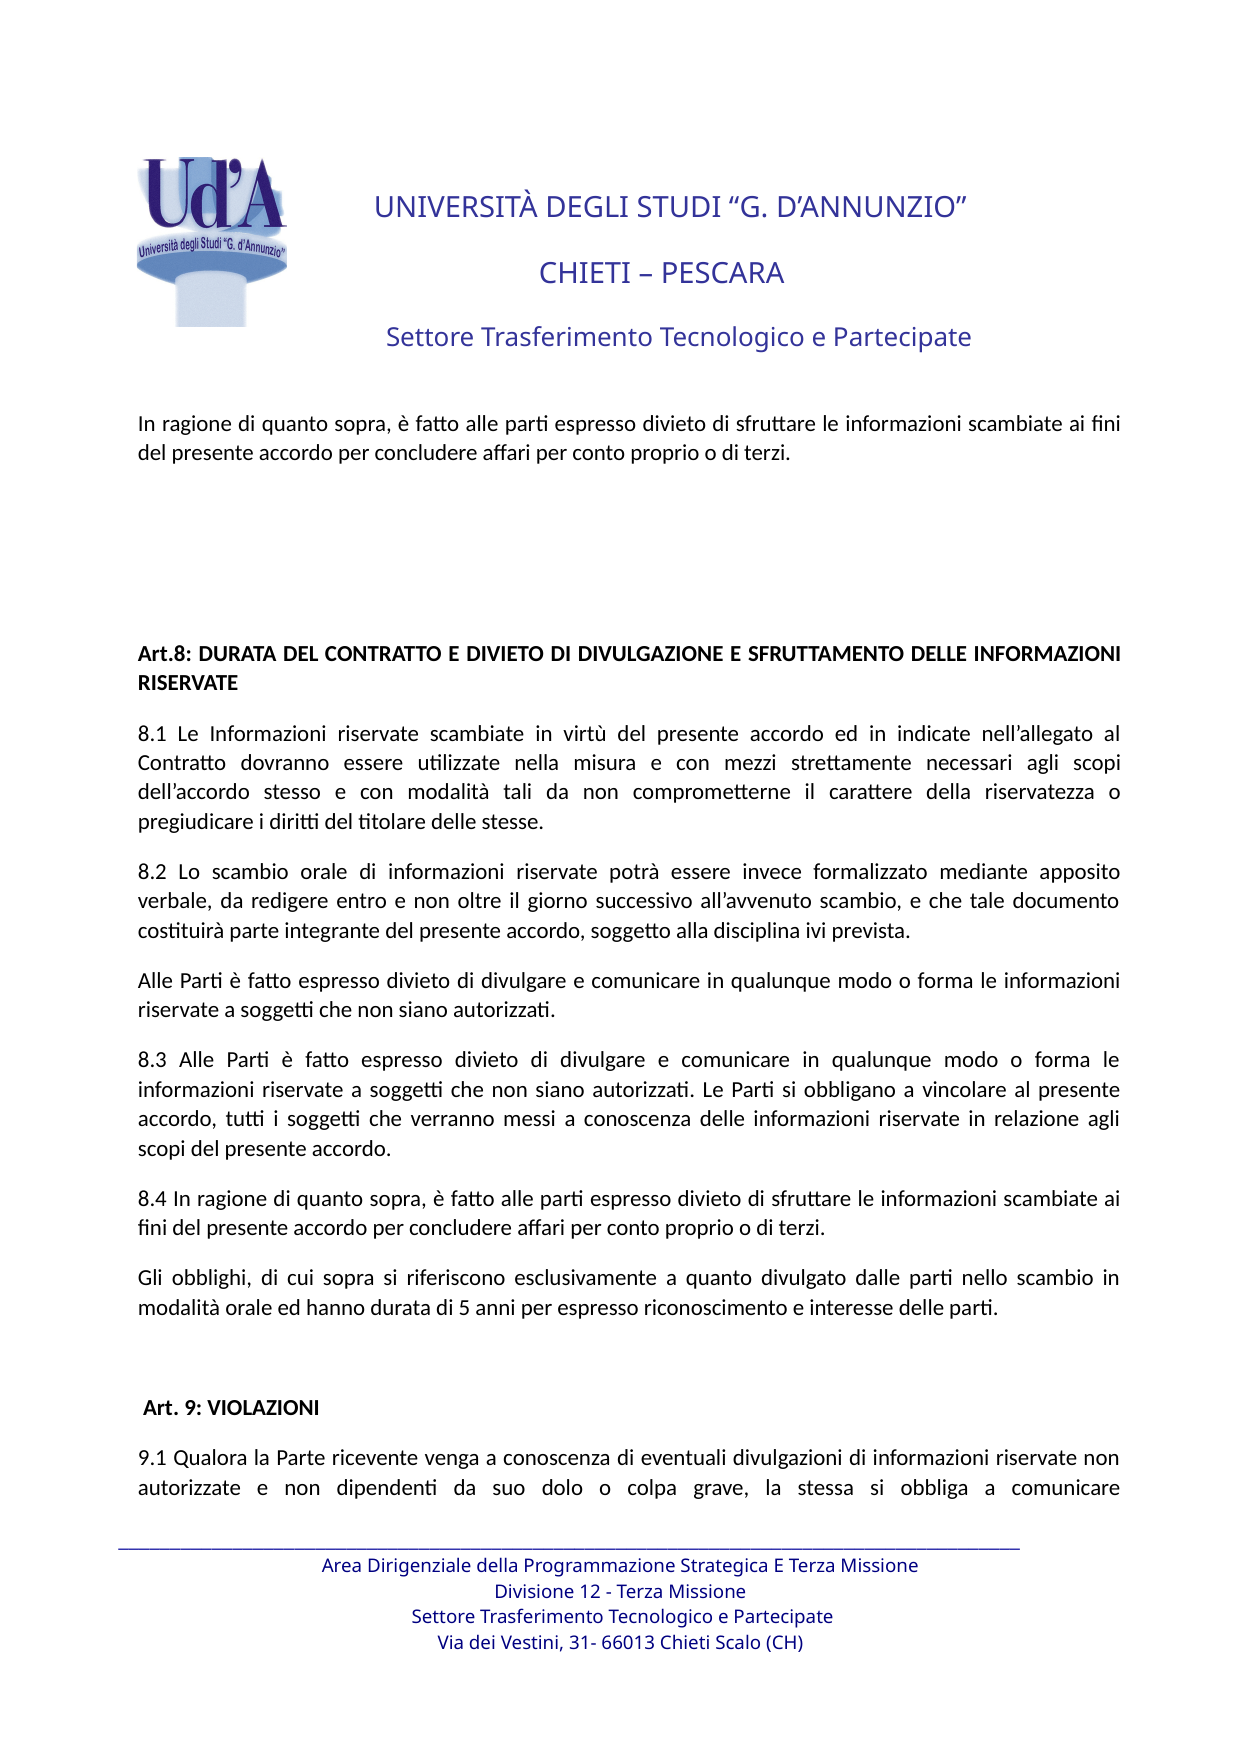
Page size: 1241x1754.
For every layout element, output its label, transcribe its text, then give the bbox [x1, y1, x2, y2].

text 8.1 Le Informazioni riservate scambiate in virtù del presente accordo ed in indicate nell’allegato al Contratto dovranno essere utilizzate nella misura e con mezzi strettamente necessari agli scopi dell’accordo stesso e con modalità tali da non comprometterne il carattere della riservatezza o pregiudicare i diritti del titolare delle stesse. [138, 719, 1122, 835]
text Gli obblighi, di cui sopra si riferiscono esclusivamente a quanto divulgato dalle parti nello scambio in modalità orale ed hanno durata di 5 anni per espresso riconoscimento e interesse delle parti. [138, 1263, 1122, 1321]
text In ragione di quanto sopra, è fatto alle parti espresso divieto di sfruttare le informazioni scambiate ai fini del presente accordo per concludere affari per conto proprio o di terzi. [138, 409, 1122, 466]
text Art. 9: VIOLAZIONI [138, 1393, 1122, 1421]
text 9.1 Qualora la Parte ricevente venga a conoscenza di eventuali divulgazioni di informazioni riservate non autorizzate e non dipendenti da suo dolo o colpa grave, la stessa si obbliga a comunicare [138, 1443, 1122, 1501]
text Alle Parti è fatto espresso divieto di divulgare e comunicare in qualunque modo o forma le informazioni riservate a soggetti che non siano autorizzati. [138, 966, 1122, 1023]
text Art.8: DURATA DEL CONTRATTO E DIVIETO DI DIVULGAZIONE E SFRUTTAMENTO DELLE INFORMAZIONI RISERVATE [138, 639, 1122, 697]
text 8.3 Alle Parti è fatto espresso divieto di divulgare e comunicare in qualunque modo o forma le informazioni riservate a soggetti che non siano autorizzati. Le Parti si obbligano a vincolare al presente accordo, tutti i soggetti che verranno messi a conoscenza delle informazioni riservate in relazione agli scopi del presente accordo. [138, 1046, 1122, 1162]
text 8.4 In ragione di quanto sopra, è fatto alle parti espresso divieto di sfruttare le informazioni scambiate ai fini del presente accordo per concludere affari per conto proprio o di terzi. [138, 1184, 1122, 1241]
text 8.2 Lo scambio orale di informazioni riservate potrà essere invece formalizzato mediante apposito verbale, da redigere entro e non oltre il giorno successivo all’avvenuto scambio, e che tale documento costituirà parte integrante del presente accordo, soggetto alla disciplina ivi prevista. [138, 857, 1122, 944]
